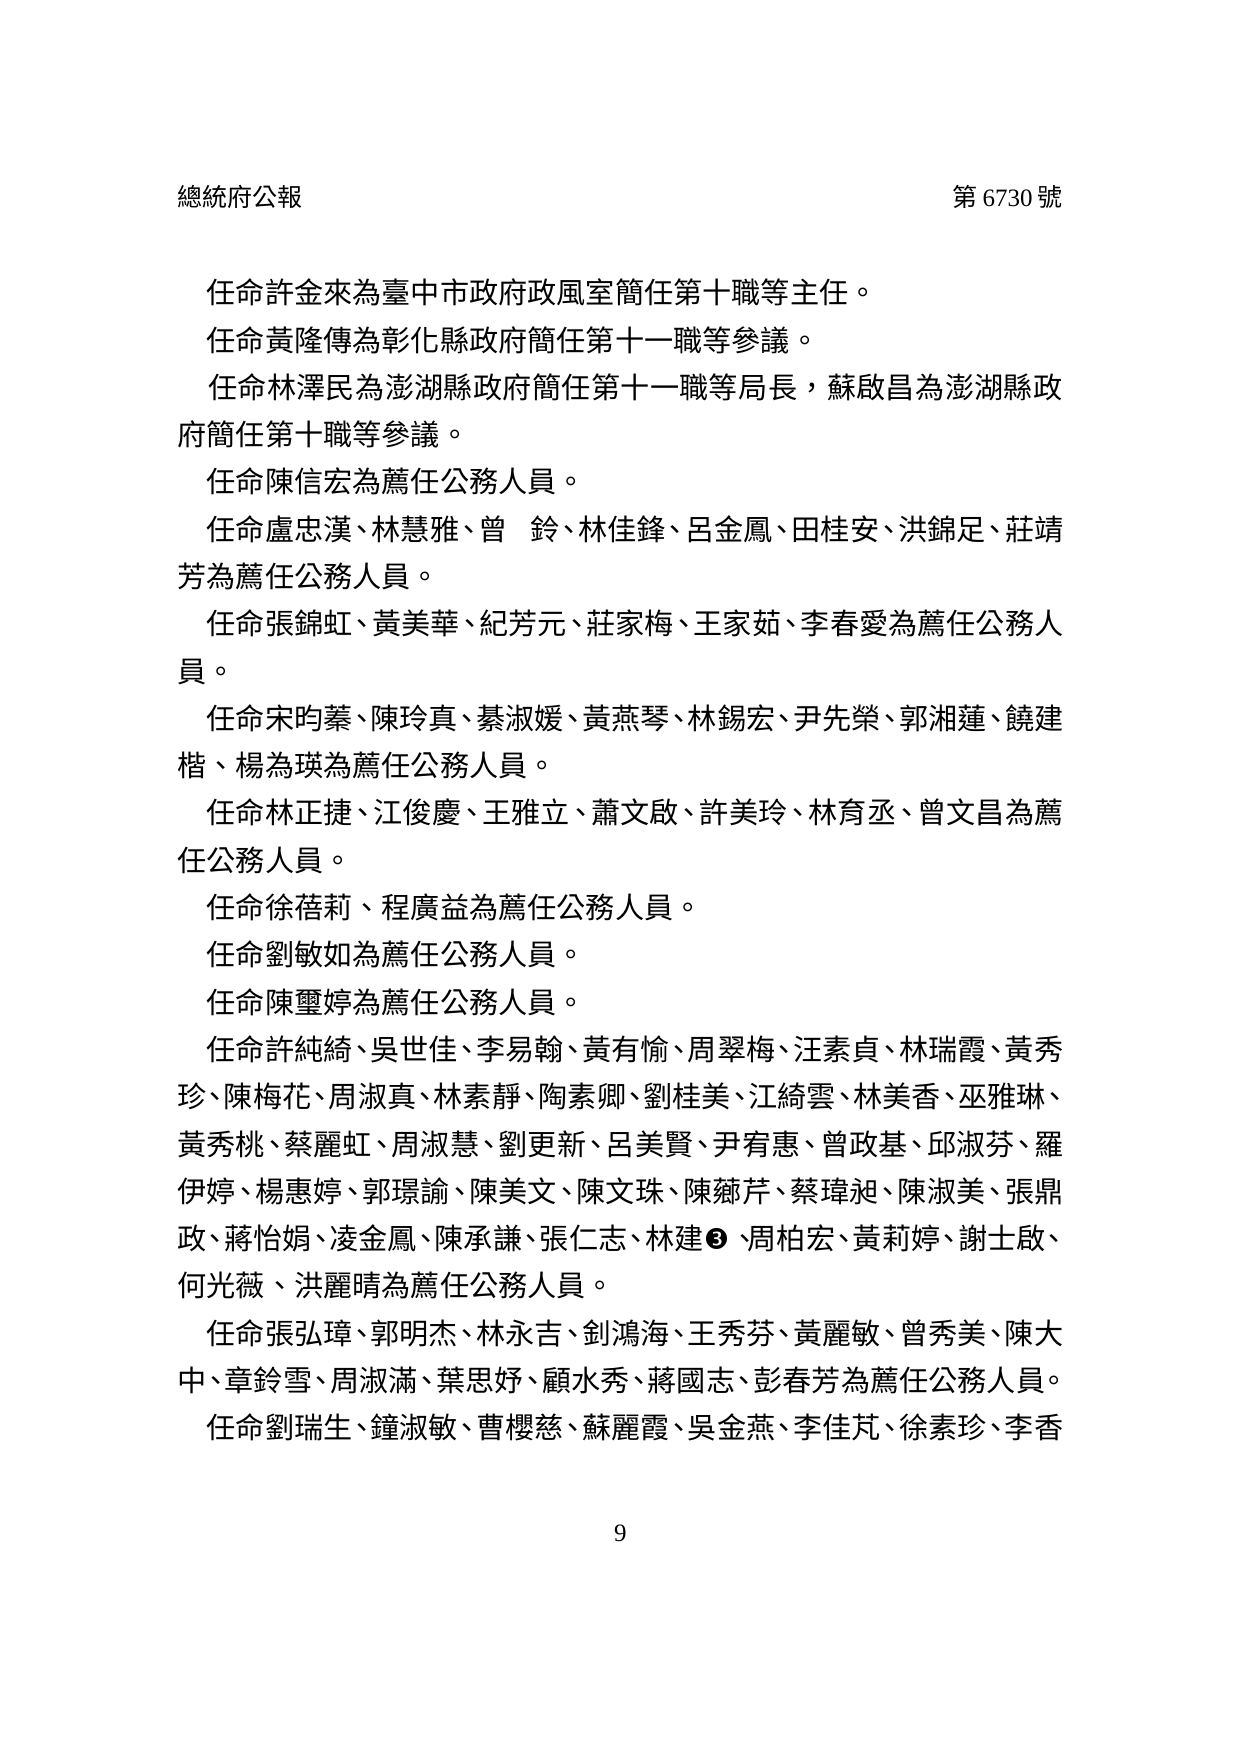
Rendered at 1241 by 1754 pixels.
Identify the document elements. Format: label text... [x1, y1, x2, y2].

text 任命黃隆傳為彰化縣政府簡任第十一職等參議。 [177, 313, 1063, 360]
text 任命劉瑞生、鐘淑敏、曹櫻慈、蘇麗霞、吳金燕、李佳芃、徐素珍、李香、邱瑞記、侯漢明、郭美雲、洪佳儀、張國宏、黃碧珍、鄭麗金、吳美玲、葉森森、張倍誠、吳淑芬、劉紀康、喻淑娟、尤玫、賴慧瑩、蔡碧淑、王明宗、林文質、陳美惠、吳強生、曾純美、秦士文、薛惠珍、邱慶華為薦任公務人員。 [177, 1401, 1063, 1448]
text 任命徐蓓莉、程廣益為薦任公務人員。 [177, 881, 1063, 928]
text 任命陳信宏為薦任公務人員。 [177, 455, 1063, 502]
text 任命劉敏如為薦任公務人員。 [177, 928, 1063, 975]
text 任命許金來為臺中市政府政風室簡任第十職等主任。 [177, 266, 1063, 313]
text 任命林澤民為澎湖縣政府簡任第十一職等局長，蘇啟昌為澎湖縣政府簡任第十職等參議。 [177, 360, 1063, 455]
text 任命林正捷、江俊慶、王雅立、蕭文啟、許美玲、林育丞、曾文昌為薦任公務人員。 [177, 786, 1063, 881]
text 任命許純綺、吳世佳、李易翰、黃有愉、周翠梅、汪素貞、林瑞霞、黃秀珍、陳梅花、周淑真、林素靜、陶素卿、劉桂美、江綺雲、林美香、巫雅琳、黃秀桃、蔡麗虹、周淑慧、劉更新、呂美賢、尹宥惠、曾政基、邱淑芬、羅伊婷、楊惠婷、郭璟諭、陳美文、陳文珠、陳薌芹、蔡瑋昶、陳淑美、張鼎政、蔣怡娟、凌金鳳、陳承謙、張仁志、林建、周柏宏、黃莉婷、謝士啟、何光薇、洪麗晴為薦任公務人員。 [177, 1022, 1063, 1306]
text 任命陳璽婷為薦任公務人員。 [177, 975, 1063, 1022]
text 任命張錦虹、黃美華、紀芳元、莊家梅、王家茹、李春愛為薦任公務人員。 [177, 597, 1063, 691]
text 任命盧忠漢、林慧雅、曾鈴、林佳鋒、呂金鳳、田桂安、洪錦足、莊靖芳為薦任公務人員。 [177, 502, 1063, 597]
text 任命張弘璋、郭明杰、林永吉、釗鴻海、王秀芬、黃麗敏、曾秀美、陳大中、章鈴雪、周淑滿、葉思妤、顧水秀、蔣國志、彭春芳為薦任公務人員。 [177, 1306, 1063, 1401]
text 任命宋昀蓁、陳玲真、綦淑媛、黃燕琴、林錫宏、尹先榮、郭湘蓮、饒建楷、楊為瑛為薦任公務人員。 [177, 691, 1063, 786]
